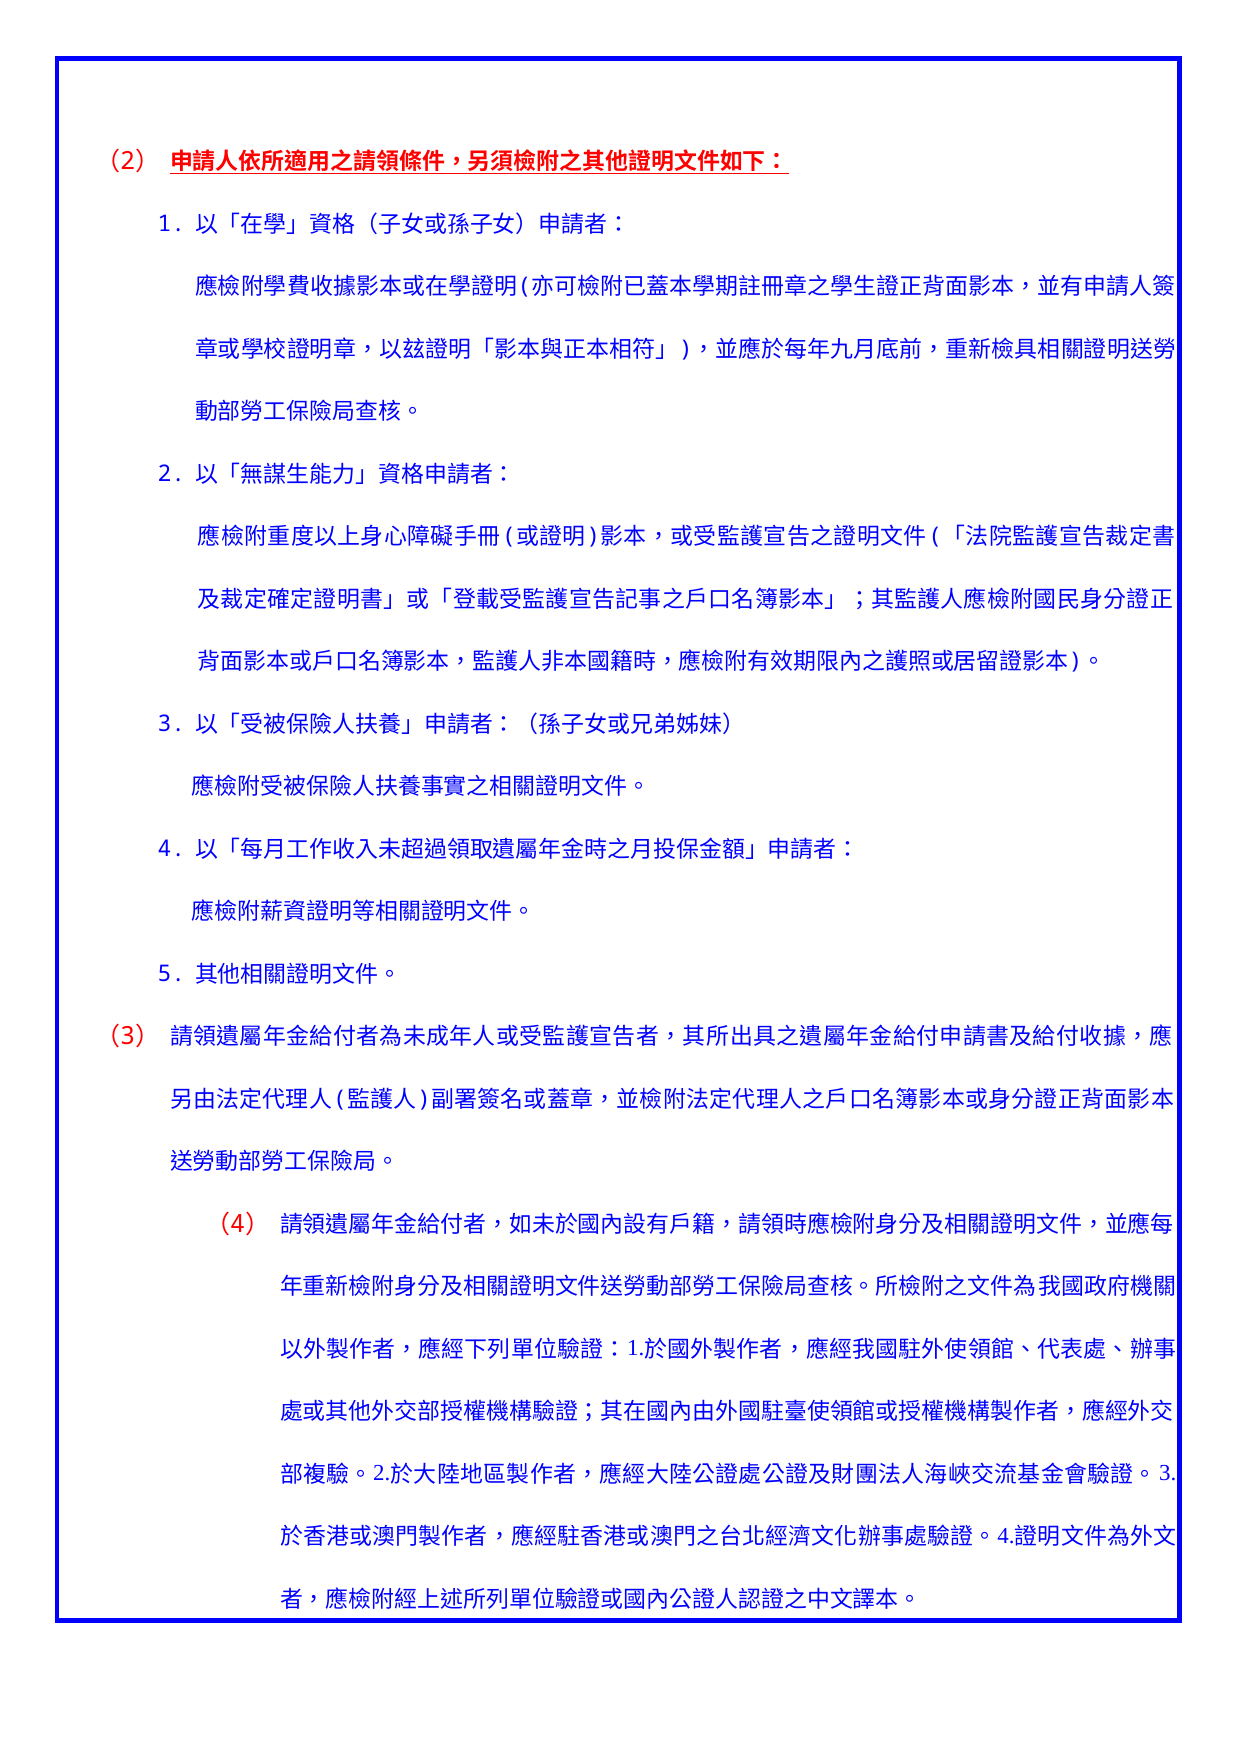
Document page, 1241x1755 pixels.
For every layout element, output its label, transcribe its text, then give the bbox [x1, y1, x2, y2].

table_cell [1182, 56, 1201, 1618]
table_cell 請領手續： 請領遺屬年金給付時，應備書件如下： 遺屬年金給付申請書及給付收據。 死亡證明書或檢察官相驗屍體證明書，死亡宣告者為判決書(死亡證明書或相驗屍體證明書所載死亡方式如係「他殺」、「不詳」或死亡原因為「解剖鑑定中」，應出具保險事故發生經過之書面資料，以證明有無申請人故意犯罪行為)。 載有死亡登記日期之戶口名簿影本。若受益人為配偶時，應載有結婚日期；受益人為養子女時，應載有收養及登記日期。請領人與死亡之被保險人非屬同一戶籍者，應同時提出各該戶口名簿影本。 申請人依所適用之請領條件，另須檢附之其他證明文件如下： 以「在學」資格（子女或孫子女）申請者： 應檢附學費收據影本或在學證明(亦可檢附已蓋本學期註冊章之學生證正背面影本，並有申請人簽章或學校證明章，以玆證明「影本與正本相符」)，並應於每年九月底前，重新檢具相關證明送勞動部勞工保險局查核。 以「無謀生能力」資格申請者： 應檢附重度以上身心障礙手冊(或證明)影本，或受監護宣告之證明文件(「法院監護宣告裁定書及裁定確定證明書」或「登載受監護宣告記事之戶口名簿影本」；其監護人應檢附國民身分證正背面影本或戶口名簿影本，監護人非本國籍時，應檢附有效期限內之護照或居留證影本)。 以「受被保險人扶養」申請者：（孫子女或兄弟姊妹） 應檢附受被保險人扶養事實之相關證明文件。 以「每月工作收入未超過領取遺屬年金時之月投保金額」申請者： 應檢附薪資證明等相關證明文件。 其他相關證明文件。 請領遺屬年金給付者為未成年人或受監護宣告者，其所出具之遺屬年金給付申請書及給付收據，應另由法定代理人(監護人)副署簽名或蓋章，並檢附法定代理人之戶口名簿影本或身分證正背面影本送勞動部勞工保險局。 請領遺屬年金給付者，如未於國內設有戶籍，請領時應檢附身分及相關證明文件，並應每年重新檢附身分及相關證明文件送勞動部勞工保險局查核。所檢附之文件為我國政府機關以外製作者，應經下列單位驗證：1.於國外製作者，應經我國駐外使領館、代表處、辦事處或其他外交部授權機構驗證；其在國內由外國駐臺使領館或授權機構製作者，應經外交部複驗。2.於大陸地區製作者，應經大陸公證處公證及財團法人海峽交流基金會驗證。3.於香港或澳門製作者，應經駐香港或澳門之台北經濟文化辦事處驗證。4.證明文件為外文者，應檢附經上述所列單位驗證或國內公證人認證之中文譯本。 監護有關規定： 民法第1094條第1項：「父母均不能行使、負擔對於未成年子女之權利義務或父母死亡而無遺囑指定監護人，或遺囑指定之監護人拒絕就職時，依下列順序定其監護人：1.與未成年人同居之祖父母。2.與未成年人同居之兄姊。3.不與未成年人同居之祖父母。」 戶籍法第11條：「對於無行為能力人或限制行為能力人，依法設置、選定、改定、酌定、指定或委託監護人者，應為監護登記。」 注意事項： 無謀生能力之範圍： 符合法定重度以上身心障礙資格領有身心障礙手冊或證明者，未實際從事工作或未參加相關社會保險。 受監護宣告，尚未撤銷者。 遺屬具有受領二種以上遺屬年金給付之資格時，應擇一請領。 被保險人符合身心障礙年金給付、身心障礙基本保證年金、老年年金給付、老年基本保證年金及遺屬年金給付條件時，僅得擇一請領。 所稱父母、子女係指生身父母、養父母、婚生子女(包括依民法規定視為婚生子女者)，或已依法收養並辦妥戶籍登記滿6個月之養子女而言。養子女不得請領生身父母之遺屬年金給付。 遺屬於領取遺屬年金給付期間，有下列情形之一時，應停止發給： 配偶再婚。 扶養子女之未滿55歲配偶，於其子女不符合國民年金法第40條規定之請領條件時。(註：日後若又符合請領條件，應再行檢具申請書件重新提出申請) 配偶、子女、父母、祖父母、孫子女、兄弟、姊妹，於不符合國民年金法第40條規定請領條件時。(註：日後若又符合請領條件，應再行檢具申請書件重新提出申請) 入獄服刑、因案羈押或拘禁。 失蹤。 領取年金給付者不符合給付條件或死亡時，本人或其法定繼承人應自事實發生之日起30日內，檢具相關資料通知勞動部勞工保險局，自事實發生之次月起停止發給年金給付。 [59, 61, 1177, 1618]
